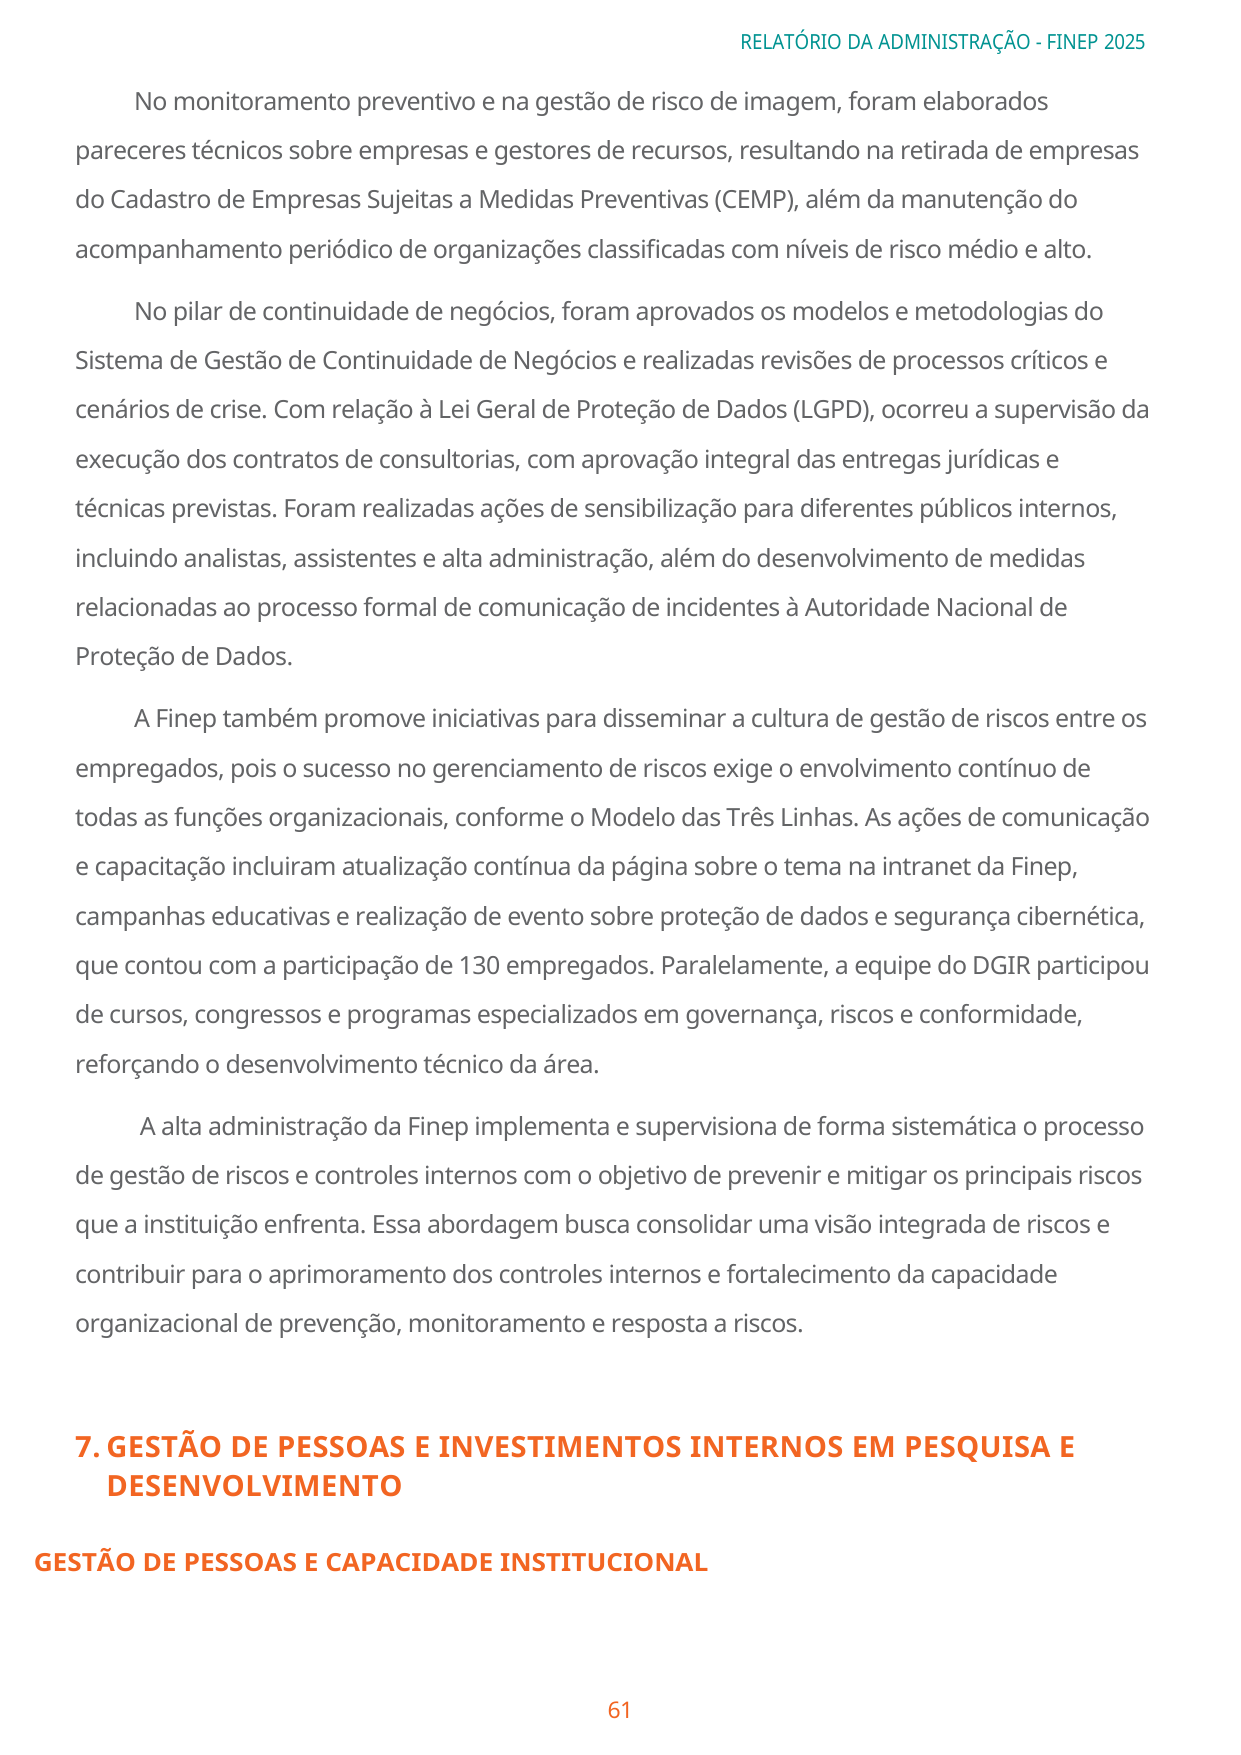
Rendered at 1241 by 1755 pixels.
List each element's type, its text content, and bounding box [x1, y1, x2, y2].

list GESTÃO DE PESSOAS E INVESTIMENTOS INTERNOS EM PESQUISA E DESENVOLVIMENTO [75, 1426, 1241, 1505]
text A Finep também promove iniciativas para disseminar a cultura de gestão de riscos entre os empregados, pois o sucesso no gerenciamento de riscos exige o envolvimento contínuo de todas as funções organizacionais, conforme o Modelo das Três Linhas. As ações de comunicação e capacitação incluiram atualização contínua da página sobre o tema na intranet da Finep, campanhas educativas e realização de evento sobre proteção de dados e segurança cibernética, que contou com a participação de 130 empregados. Paralelamente, a equipe do DGIR participou de cursos, congressos e programas especializados em governança, riscos e conformidade, reforçando o desenvolvimento técnico da área. [75, 701, 1152, 1081]
subtitle GESTÃO DE PESSOAS E CAPACIDADE INSTITUCIONAL [33, 1545, 1241, 1579]
text No pilar de continuidade de negócios, foram aprovados os modelos e metodologias do Sistema de Gestão de Continuidade de Negócios e realizadas revisões de processos críticos e cenários de crise. Com relação à Lei Geral de Proteção de Dados (LGPD), ocorreu a supervisão da execução dos contratos de consultorias, com aprovação integral das entregas jurídicas e técnicas previstas. Foram realizadas ações de sensibilização para diferentes públicos internos, incluindo analistas, assistentes e alta administração, além do desenvolvimento de medidas relacionadas ao processo formal de comunicação de incidentes à Autoridade Nacional de Proteção de Dados. [75, 293, 1152, 673]
text No monitoramento preventivo e na gestão de risco de imagem, foram elaborados pareceres técnicos sobre empresas e gestores de recursos, resultando na retirada de empresas do Cadastro de Empresas Sujeitas a Medidas Preventivas (CEMP), além da manutenção do acompanhamento periódico de organizações classificadas com níveis de risco médio e alto. [75, 83, 1152, 266]
text A alta administração da Finep implementa e supervisiona de forma sistemática o processo de gestão de riscos e controles internos com o objetivo de prevenir e mitigar os principais riscos que a instituição enfrenta. Essa abordagem busca consolidar uma visão integrada de riscos e contribuir para o aprimoramento dos controles internos e fortalecimento da capacidade organizacional de prevenção, monitoramento e resposta a riscos. [75, 1108, 1152, 1340]
